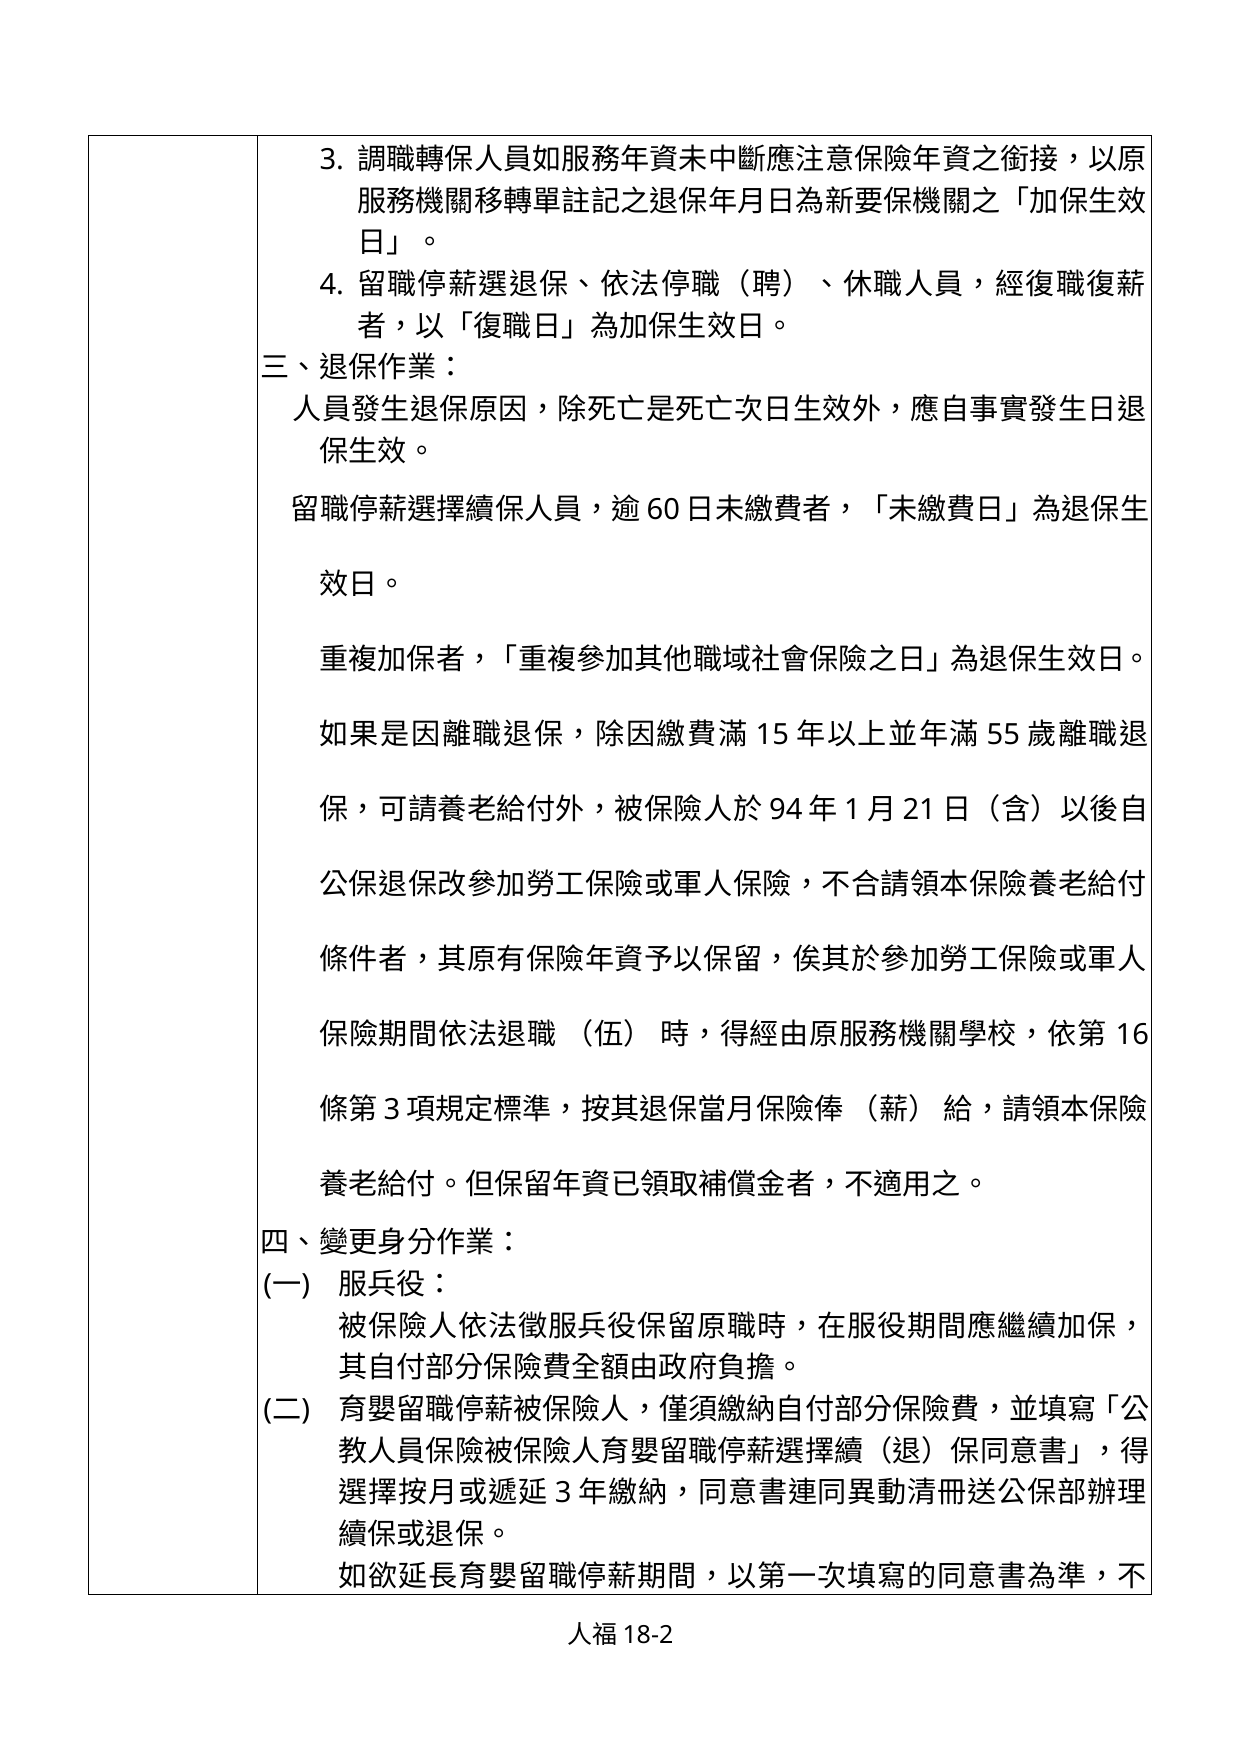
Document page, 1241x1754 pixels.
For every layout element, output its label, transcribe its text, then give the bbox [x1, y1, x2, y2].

table_cell [89, 136, 257, 1594]
table_cell 保險費率依現行保險費率規定之公保保險俸（薪）給及保險費分擔計算表，被保險人自付35%，政府補助65%；如果是退休再任人員，其被保險人自付67.5%，政府補助32.5%；保險俸（薪）給以全國軍公教人員待遇標準支給之俸（薪）額為準。 加保作業： 要保機關應於新進人員到職日起45日內辦理加保，並告知新任公職人員除參加本保險外，不得重複參加軍人保險、勞保、農保或國民年金保險。調職人員亦應於上述期限內為其辦理加保，並應注意其年資之銜接。 加保生效日： 新加保人員以「到職起薪日」為加保生效日。 考試錄取人員以「訓練期滿翌日」為加保生效日，並於備註欄註明：「訓練期滿，派令發文日000年00月00日」，寄送異動清單時，連同將派令影本寄至公保部。 調職轉保人員如服務年資未中斷應注意保險年資之銜接，以原服務機關移轉單註記之退保年月日為新要保機關之「加保生效日」。 留職停薪選退保、依法停職（聘）、休職人員，經復職復薪者，以「復職日」為加保生效日。 退保作業： 人員發生退保原因，除死亡是死亡次日生效外，應自事實發生日退保生效。 留職停薪選擇續保人員，逾60日未繳費者，「未繳費日」為退保生效日。 重複加保者，「重複參加其他職域社會保險之日」為退保生效日。 如果是因離職退保，除因繳費滿15年以上並年滿55歲離職退保，可請養老給付外，被保險人於94年1月21日（含）以後自公保退保改參加勞工保險或軍人保險，不合請領本保險養老給付條件者，其原有保險年資予以保留，俟其於參加勞工保險或軍人保險期間依法退職 （伍） 時，得經由原服務機關學校，依第16條第3項規定標準，按其退保當月保險俸 （薪） 給，請領本保險養老給付。但保留年資已領取補償金者，不適用之。 變更身分作業： 服兵役： 被保險人依法徵服兵役保留原職時，在服役期間應繼續加保，其自付部分保險費全額由政府負擔。 育嬰留職停薪被保險人，僅須繳納自付部分保險費，並填寫「公教人員保險被保險人育嬰留職停薪選擇續（退）保同意書」，得選擇按月或遞延3年繳納，同意書連同異動清冊送公保部辦理續保或退保。 如欲延長育嬰留職停薪期間，以第一次填寫的同意書為準，不得變更。 非育嬰留職停薪人員在留職停薪期間、依法停職或休職期間，得依其意願選擇自付全額保險費繼續加保或退保，一經選定後不得變更，其保險俸（薪）給依同等級人員調整。選擇繼續加保者，須按月至出納繳納全部保險費，要保機關並應請留職停薪、依法停職或休職期間人員填寫同意書後，應自留職停薪、依法停職或休職期間生效日起60日內填寫完畢，連同異動清冊送公保部辦理續保或退保。 依法停職或休職自付保費續保者，於辦理續保手績時應於相關表件載明法定屆齡退休之日或任期屆滿之日。 領有身心障礙手冊之新加保人員，除在公保網路作業系統上作業外，應連同身心障礙手冊正、反面影本檢送公保部辦理，生效日為送至公保部當月1日起算。 每月逾繳費完畢後，執行「回覆確認」，輸入作業年月、清單序號以及實繳金額，並將異動清單核章後，連同當月有異動需送公保部的同意書、身心障礙手冊正反面影本、派令影本等，1份人事自留，1份寄至公保部。 [258, 136, 1151, 1594]
